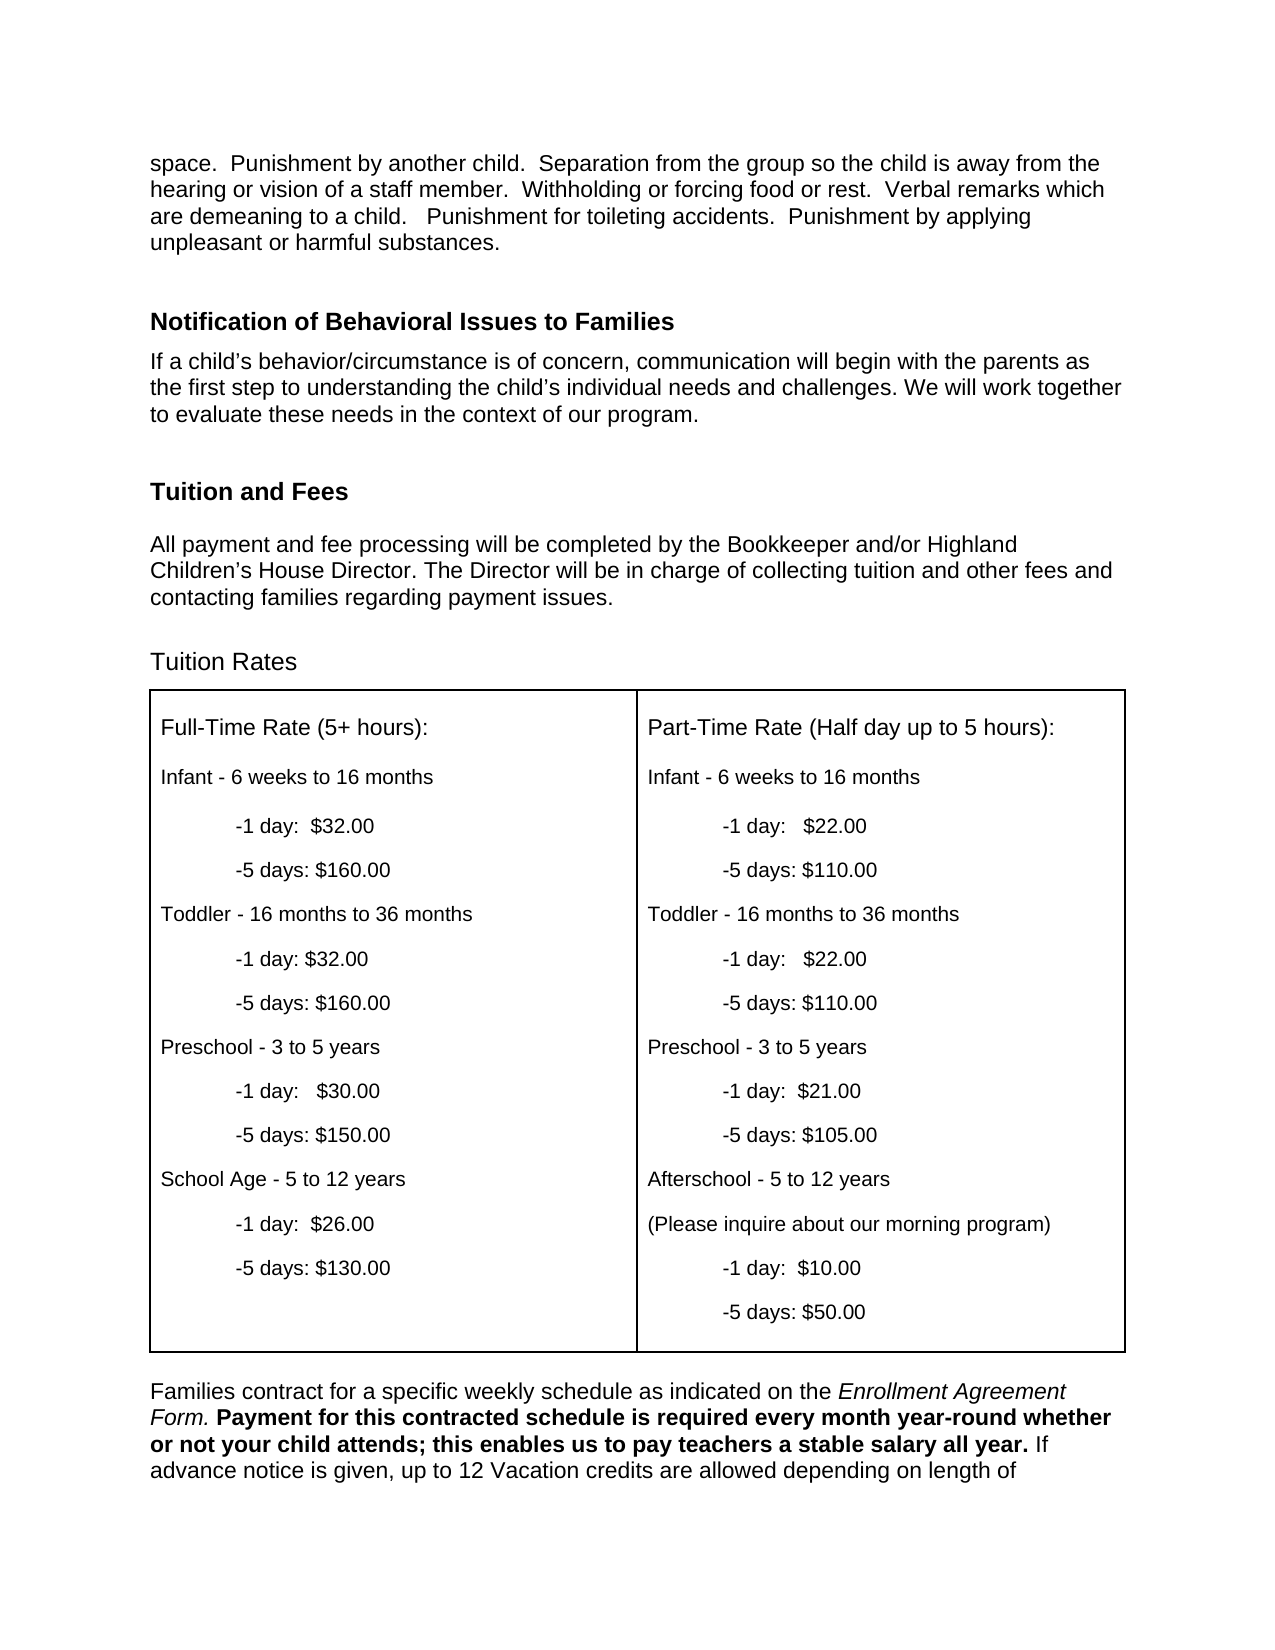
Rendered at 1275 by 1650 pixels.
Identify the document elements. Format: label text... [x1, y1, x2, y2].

subtitle Tuition and Fees [150, 477, 1125, 506]
table_header Part-Time Rate (Half day up to 5 hours): Infant - 6 weeks to 16 months -1 day: $22.00 -5 days: $110.00 Toddler - 16 months to 36 months -1 day: $22.00 -5 days: $110.00 Preschool - 3 to 5 years -1 day: $21.00 -5 days: $105.00 Afterschool - 5 to 12 years (Please inquire about our morning program) -1 day: $10.00 -5 days: $50.00 [638, 691, 1124, 1351]
table_header Full-Time Rate (5+ hours): Infant - 6 weeks to 16 months -1 day: $32.00 -5 days: $160.00 Toddler - 16 months to 36 months -1 day: $32.00 -5 days: $160.00 Preschool - 3 to 5 years -1 day: $30.00 -5 days: $150.00 School Age - 5 to 12 years -1 day: $26.00 -5 days: $130.00 [151, 691, 636, 1351]
text Notification of Behavioral Issues to Families [150, 307, 1125, 336]
text space. Punishment by another child. Separation from the group so the child is away from the hearing or vision of a staff member. Withholding or forcing food or rest. Verbal remarks which are demeaning to a child. Punishment for toileting accidents. Punishment by applying unpleasant or harmful substances. [150, 150, 1125, 255]
text Families contract for a specific weekly schedule as indicated on the Enrollment Agreement Form. Payment for this contracted schedule is required every month year-round whether or not your child attends; this enables us to pay teachers a stable salary all year. If advance notice is given, up to 12 Vacation credits are allowed depending on length of [150, 1378, 1125, 1483]
text All payment and fee processing will be completed by the Bookkeeper and/or Highland Children’s House Director. The Director will be in charge of collecting tuition and other fees and contacting families regarding payment issues. [150, 531, 1125, 610]
text If a child’s behavior/circumstance is of concern, communication will begin with the parents as the first step to understanding the child’s individual needs and challenges. We will work together to evaluate these needs in the context of our program. [150, 348, 1125, 427]
subtitle Tuition Rates [150, 647, 1125, 676]
